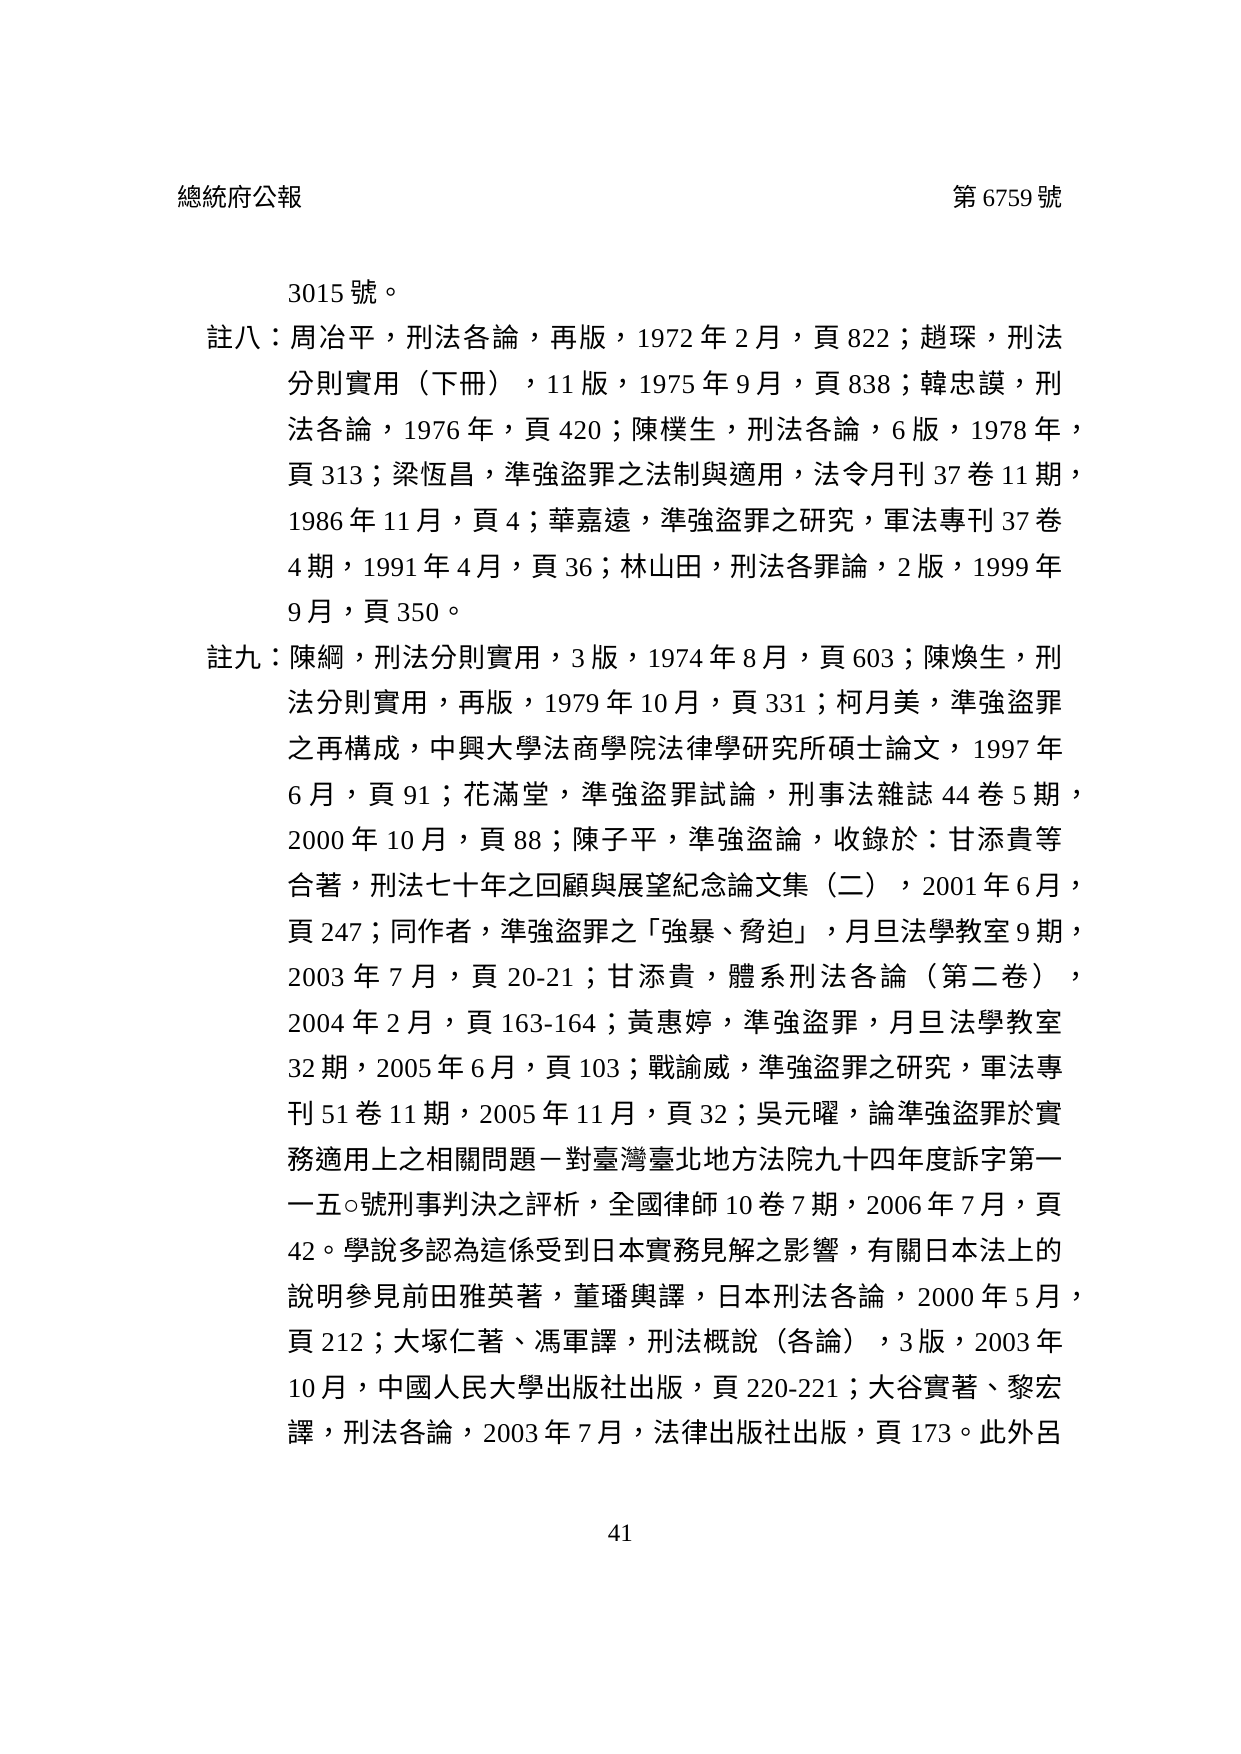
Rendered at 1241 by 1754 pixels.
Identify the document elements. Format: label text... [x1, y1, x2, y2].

text 註七：最高法院判決多採取否定說，例如：86年度台上字第3603號、88年度台上字第3381號、88年度台上字第418號、88年度台上字第7009號、89年度台上字第2215號、90年度台上字第5958號、90年度台上字第5047號、90年度台上字第6964號、91年度台上字第3746號、91年度台上字第5778號、92年度台上字第4760號、92年度台上字第5124號、92年度台上字第6783號、93年度台上字第1470號、93年度台上字第3389號、93年度台上字第4655號、93年度台上字第5142號、93年度台上字第5350號、94年度台上字第766號、94年度台上字第2519號、94年度台上字第2816號、94年度台上字第3574號、94年度台上字第3660號、94年度台上字第3727號、94年度台上字第4849號、94年度台上字第4986號、94年度台上字第6530號、95年度台上字第238號、95年度台上字第1859號、95年度台上字第1861號、95年度台上字第2517號、95年度台上字第3508號、95年度台上字第3751號、95年度台上字第5469號、95年度台上字第6959號、96年度台上字第1393號、96年度台上字第1721號、96年度台上字第3015號。 [206, 266, 1063, 311]
text 註九：陳綱，刑法分則實用，3版，1974年8月，頁603；陳煥生，刑法分則實用，再版，1979年10月，頁331；柯月美，準強盜罪之再構成，中興大學法商學院法律學研究所碩士論文，1997年6月，頁91；花滿堂，準強盜罪試論，刑事法雜誌44卷5期，2000年10月，頁88；陳子平，準強盜論，收錄於：甘添貴等合著，刑法七十年之回顧與展望紀念論文集（二），2001年6月，頁247；同作者，準強盜罪之「強暴、脅迫」，月旦法學教室9期，2003年7月，頁20-21；甘添貴，體系刑法各論（第二卷），2004年2月，頁163-164；黃惠婷，準強盜罪，月旦法學教室32期，2005年6月，頁103；戰諭威，準強盜罪之研究，軍法專刊51卷11期，2005年11月，頁32；吳元曜，論準強盜罪於實務適用上之相關問題－對臺灣臺北地方法院九十四年度訴字第一一五○號刑事判決之評析，全國律師10卷7期，2006年7月，頁42。學說多認為這係受到日本實務見解之影響，有關日本法上的說明參見前田雅英著，董璠輿譯，日本刑法各論，2000年5月，頁212；大塚仁著、馮軍譯，刑法概說（各論），3版，2003年10月，中國人民大學出版社出版，頁220-221；大谷實著、黎宏譯，刑法各論，2003年7月，法律出版社出版，頁173。此外呂有文，刑法各論，修訂版，1986年4月，頁420與蔡墩銘，刑法各論，修訂版，1986年4月，頁420則認為「準強盜罪之強暴脅迫前已屢次敘及，茲不復贅」，似乎隱含本罪之強暴脅迫應與強盜罪之「強暴、脅迫、藥劑催眠術或以他法使人不能抗拒」為同一之解釋。褚劍鴻，刑法分則釋論（下冊），第3次增訂版，2001年2月，頁1184則未處理此問題。 [206, 631, 1063, 1452]
text 註八：周冶平，刑法各論，再版，1972年2月，頁822；趙琛，刑法分則實用（下冊），11版，1975年9月，頁838；韓忠謨，刑法各論，1976年，頁420；陳樸生，刑法各論，6版，1978年，頁313；梁恆昌，準強盜罪之法制與適用，法令月刊37卷11期，1986年11月，頁4；華嘉遠，準強盜罪之研究，軍法專刊37卷4期，1991年4月，頁36；林山田，刑法各罪論，2版，1999年9月，頁350。 [206, 311, 1063, 631]
